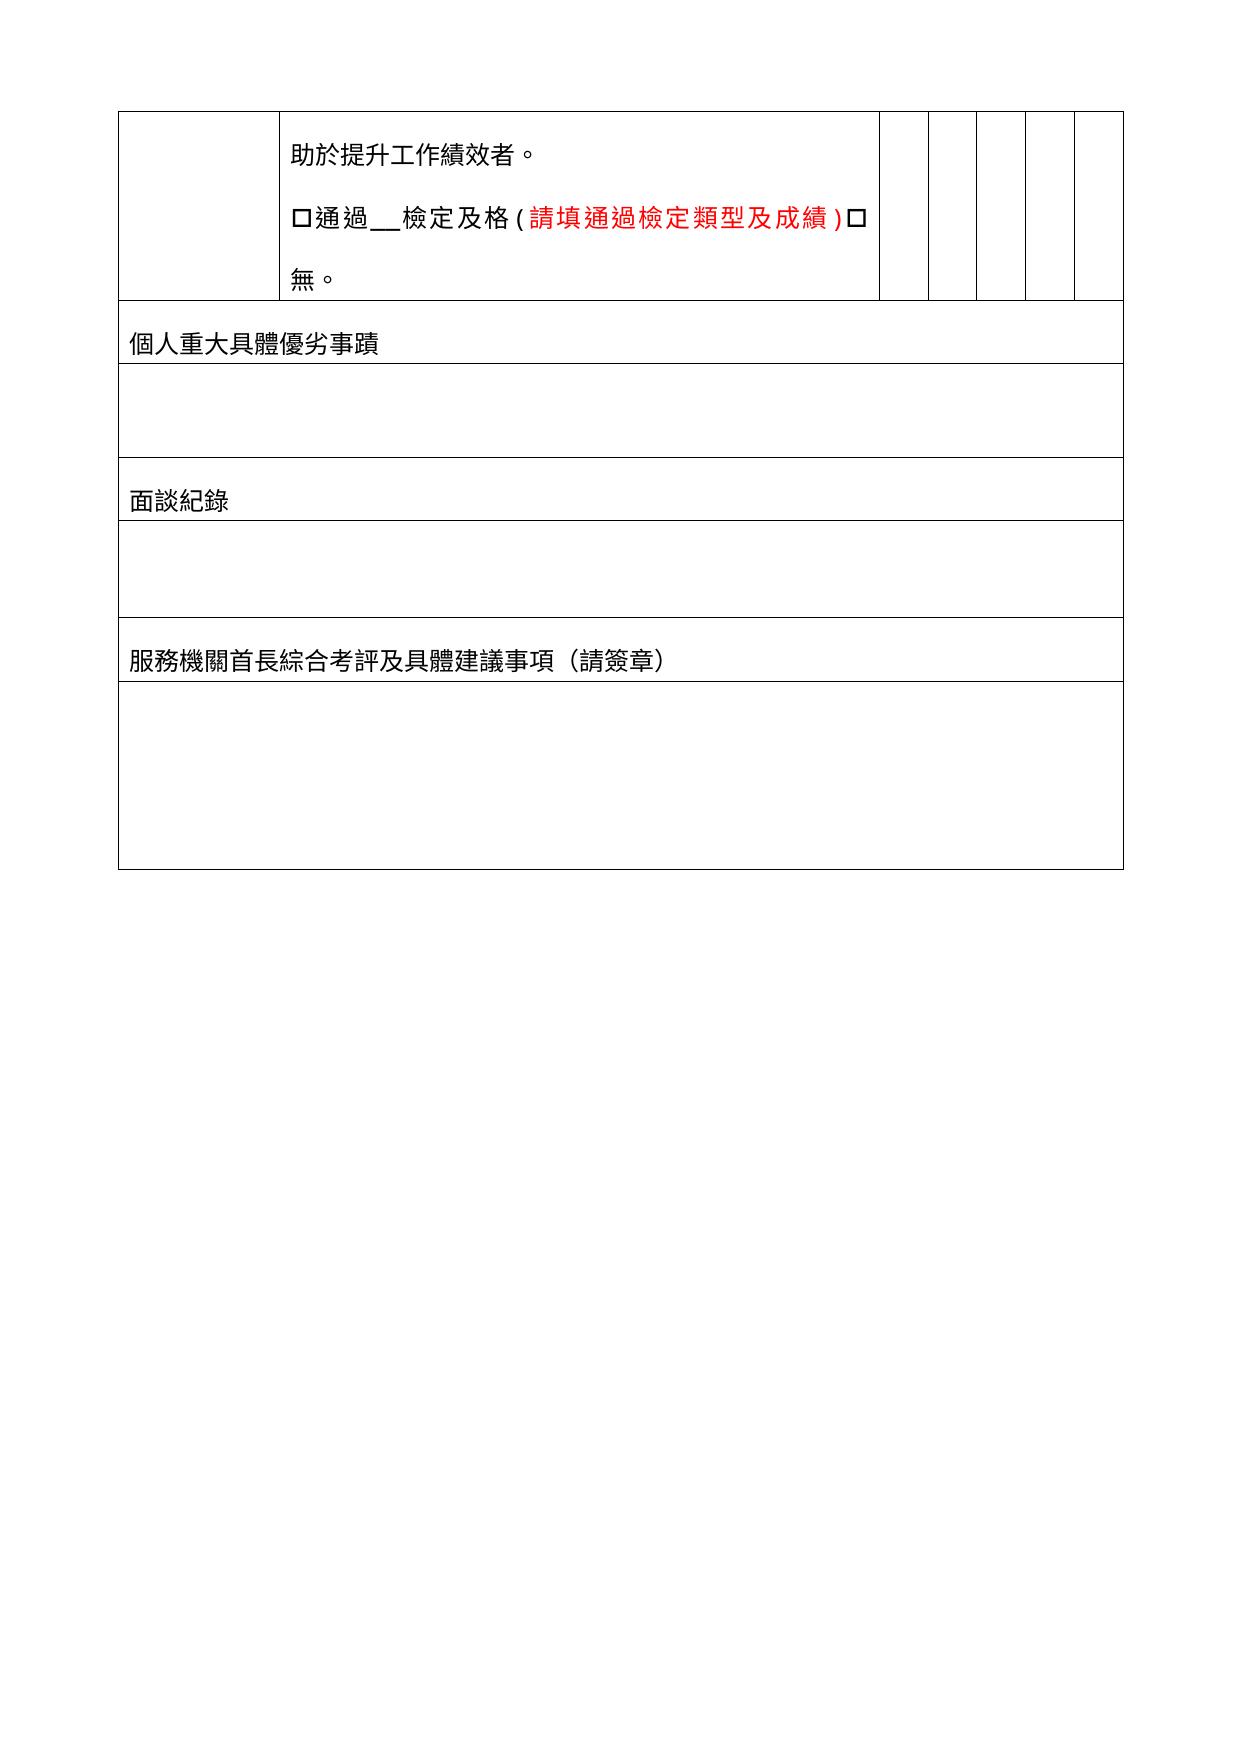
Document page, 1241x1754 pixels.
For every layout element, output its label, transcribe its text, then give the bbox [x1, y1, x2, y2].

table_cell [1026, 112, 1074, 300]
table_cell 服務機關首長綜合考評及具體建議事項（請簽章） [119, 618, 1123, 681]
table_cell [1075, 112, 1123, 300]
table_cell 面談紀錄 [119, 458, 1123, 520]
table_cell [119, 112, 279, 300]
table_cell [119, 682, 1123, 869]
table_cell 個人重大具體優劣事蹟 [119, 301, 1123, 363]
table_cell [929, 112, 976, 300]
table_cell [880, 112, 928, 300]
table_cell [119, 521, 1123, 617]
table_cell 助於提升工作績效者。 通過__檢定及格(請填通過檢定類型及成績)無。 [280, 112, 879, 300]
table_cell [977, 112, 1025, 300]
table_cell [119, 364, 1123, 457]
